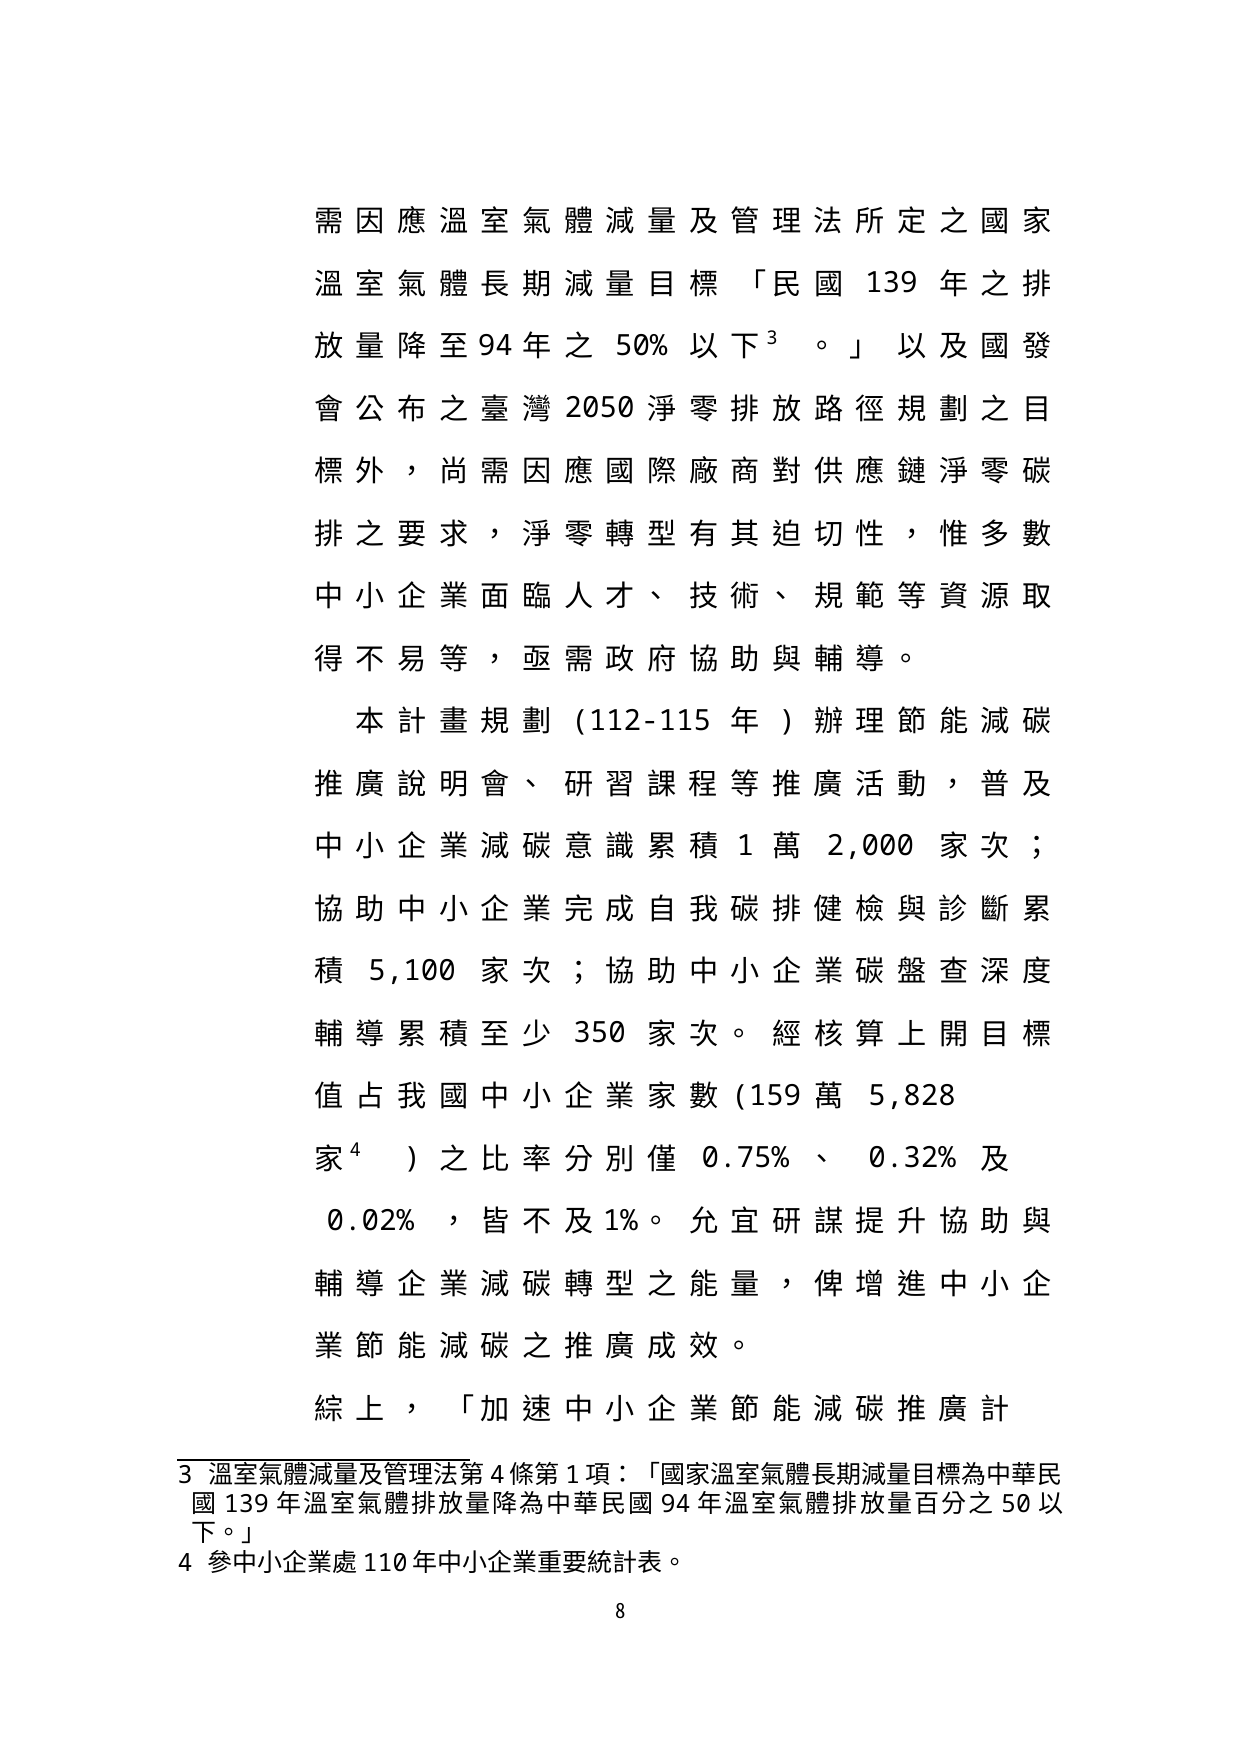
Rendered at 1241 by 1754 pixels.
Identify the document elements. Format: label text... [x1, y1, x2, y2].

text 綜上，「加速中小企業節能減碳推廣計 [242, 1365, 1058, 1427]
text 參中小企業處110年中小企業重要統計表。 [177, 1548, 1063, 1577]
text 本計畫規劃(112-115年)辦理節能減碳推廣說明會、研習課程等推廣活動，普及中小企業減碳意識累積1萬2,000家次；協助中小企業完成自我碳排健檢與診斷累積5,100家次；協助中小企業碳盤查深度輔導累積至少350家次。經核算上開目標值占我國中小企業家數(159萬5,828家)之比率分別僅0.75%、0.32%及0.02%，皆不及1%。允宜研謀提升協助與輔導企業減碳轉型之能量，俾增進中小企業節能減碳之推廣成效。 [271, 677, 1058, 1365]
text 需因應溫室氣體減量及管理法所定之國家溫室氣體長期減量目標「民國139年之排放量降至94年之50%以下。」以及國發會公布之臺灣2050淨零排放路徑規劃之目標外，尚需因應國際廠商對供應鏈淨零碳排之要求，淨零轉型有其迫切性，惟多數中小企業面臨人才、技術、規範等資源取得不易等，亟需政府協助與輔導。 [271, 177, 1058, 677]
text 溫室氣體減量及管理法第4條第1項：「國家溫室氣體長期減量目標為中華民國139年溫室氣體排放量降為中華民國94年溫室氣體排放量百分之50以下。」 [177, 1460, 1063, 1548]
